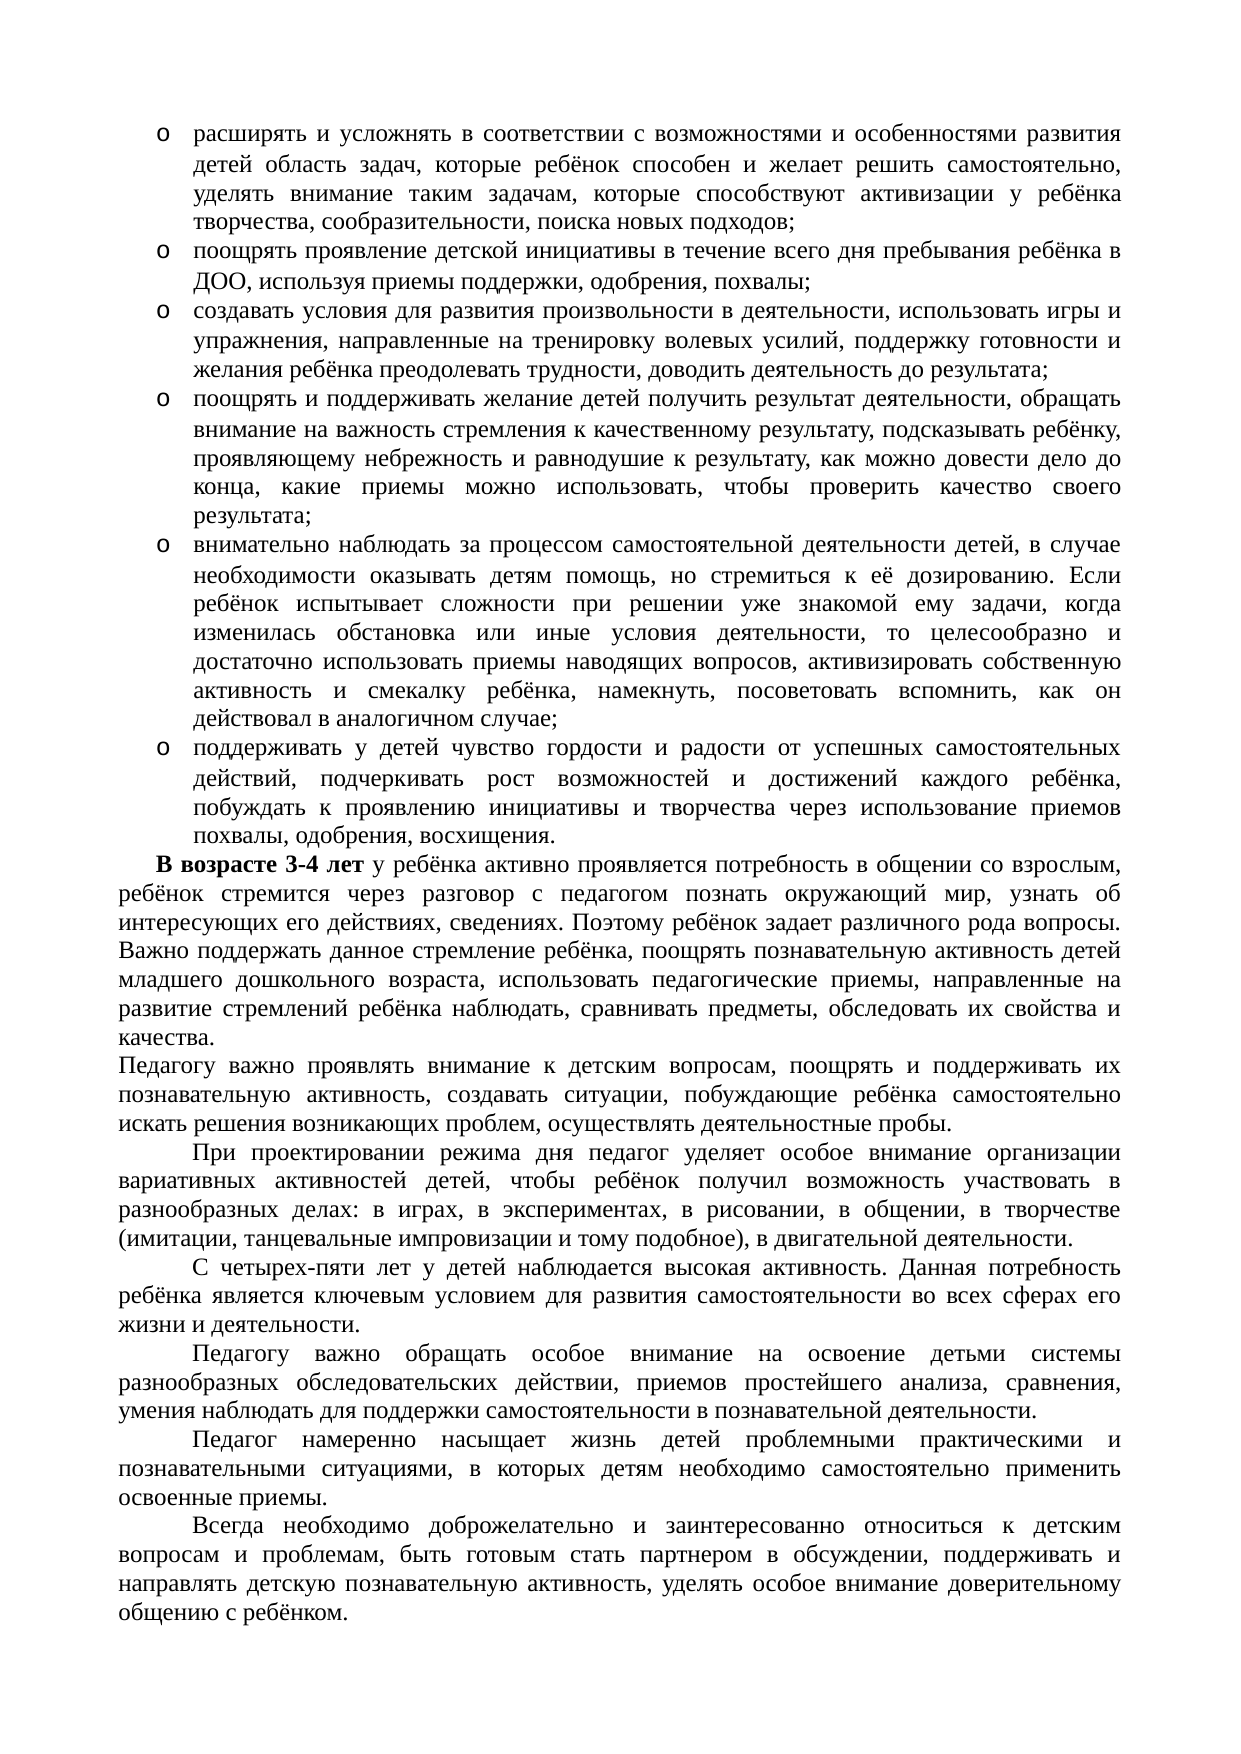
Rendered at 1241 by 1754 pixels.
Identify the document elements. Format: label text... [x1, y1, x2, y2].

text Педагог намеренно насыщает жизнь детей проблемными практическими и познавательными ситуациями, в которых детям необходимо самостоятельно применить освоенные приемы. [118, 1424, 1122, 1511]
text Педагогу важно обращать особое внимание на освоение детьми системы разнообразных обследовательских действии, приемов простейшего анализа, сравнения, умения наблюдать для поддержки самостоятельности в познавательной деятельности. [118, 1338, 1122, 1424]
text В возрасте 3-4 лет у ребёнка активно проявляется потребность в общении со взрослым, ребёнок стремится через разговор с педагогом познать окружающий мир, узнать об интересующих его действиях, сведениях. Поэтому ребёнок задает различного рода вопросы. Важно поддержать данное стремление ребёнка, поощрять познавательную активность детей младшего дошкольного возраста, использовать педагогические приемы, направленные на развитие стремлений ребёнка наблюдать, сравнивать предметы, обследовать их свойства и качества. [118, 849, 1122, 1051]
list поощрять проявление детской инициативы в течение всего дня пребывания ребёнка в ДОО, используя приемы поддержки, одобрения, похвалы; [156, 235, 1122, 295]
list внимательно наблюдать за процессом самостоятельной деятельности детей, в случае необходимости оказывать детям помощь, но стремиться к её дозированию. Если ребёнок испытывает сложности при решении уже знакомой ему задачи, когда изменилась обстановка или иные условия деятельности, то целесообразно и достаточно использовать приемы наводящих вопросов, активизировать собственную активность и смекалку ребёнка, намекнуть, посоветовать вспомнить, как он действовал в аналогичном случае; [156, 529, 1122, 732]
text Всегда необходимо доброжелательно и заинтересованно относиться к детским вопросам и проблемам, быть готовым стать партнером в обсуждении, поддерживать и направлять детскую познавательную активность, уделять особое внимание доверительному общению с ребёнком. [118, 1511, 1122, 1626]
list расширять и усложнять в соответствии с возможностями и особенностями развития детей область задач, которые ребёнок способен и желает решить самостоятельно, уделять внимание таким задачам, которые способствуют активизации у ребёнка творчества, сообразительности, поиска новых подходов; [156, 118, 1122, 235]
list создавать условия для развития произвольности в деятельности, использовать игры и упражнения, направленные на тренировку волевых усилий, поддержку готовности и желания ребёнка преодолевать трудности, доводить деятельность до результата; [156, 295, 1122, 383]
text Педагогу важно проявлять внимание к детским вопросам, поощрять и поддерживать их познавательную активность, создавать ситуации, побуждающие ребёнка самостоятельно искать решения возникающих проблем, осуществлять деятельностные пробы. [118, 1051, 1122, 1137]
text С четырех-пяти лет у детей наблюдается высокая активность. Данная потребность ребёнка является ключевым условием для развития самостоятельности во всех сферах его жизни и деятельности. [118, 1252, 1122, 1338]
list поощрять и поддерживать желание детей получить результат деятельности, обращать внимание на важность стремления к качественному результату, подсказывать ребёнку, проявляющему небрежность и равнодушие к результату, как можно довести дело до конца, какие приемы можно использовать, чтобы проверить качество своего результата; [156, 383, 1122, 529]
text При проектировании режима дня педагог уделяет особое внимание организации вариативных активностей детей, чтобы ребёнок получил возможность участвовать в разнообразных делах: в играх, в экспериментах, в рисовании, в общении, в творчестве (имитации, танцевальные импровизации и тому подобное), в двигательной деятельности. [118, 1137, 1122, 1252]
list поддерживать у детей чувство гордости и радости от успешных самостоятельных действий, подчеркивать рост возможностей и достижений каждого ребёнка, побуждать к проявлению инициативы и творчества через использование приемов похвалы, одобрения, восхищения. [156, 732, 1122, 849]
